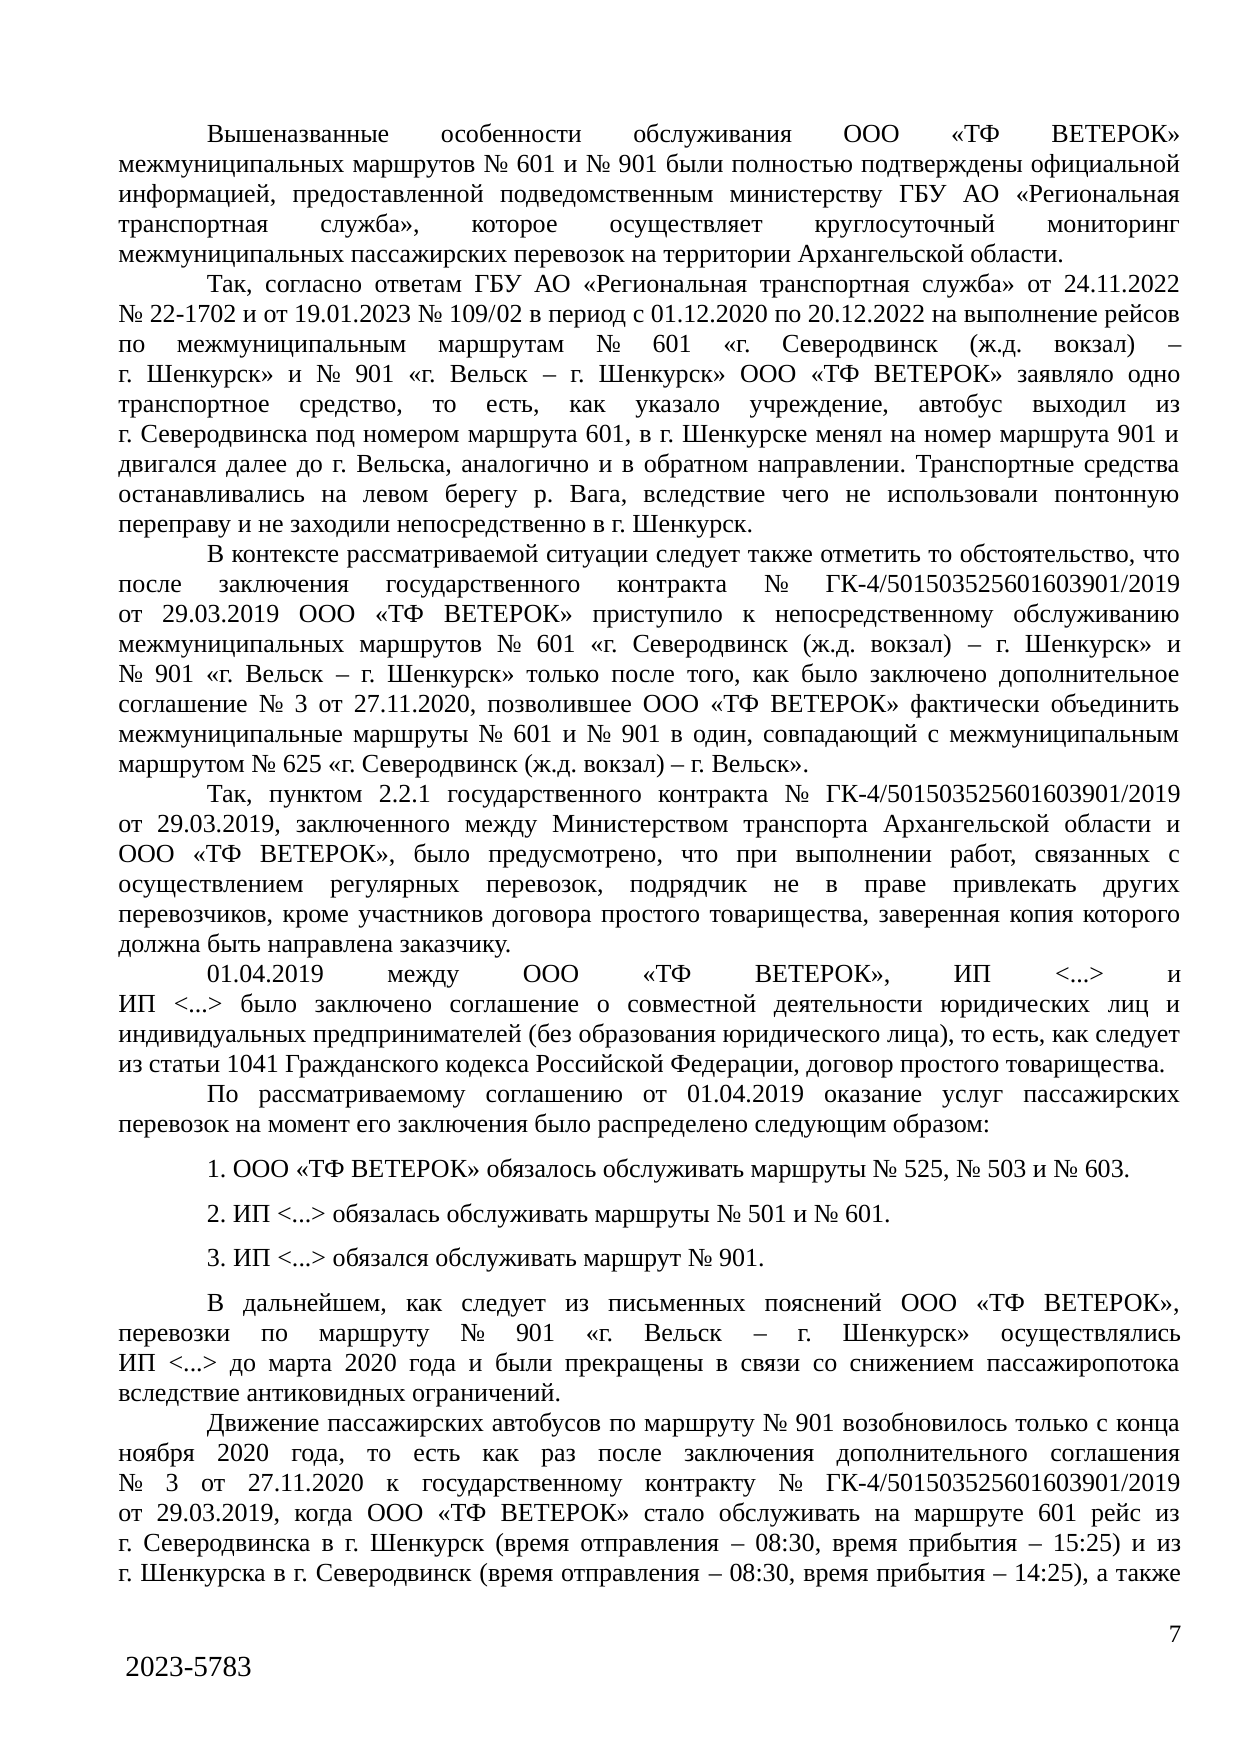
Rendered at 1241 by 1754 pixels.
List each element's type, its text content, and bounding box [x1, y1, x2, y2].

text 1. ООО «ТФ ВЕТЕРОК» обязалось обслуживать маршруты № 525, № 503 и № 603. [118, 1153, 1181, 1183]
text Вышеназванные особенности обслуживания ООО «ТФ ВЕТЕРОК» межмуниципальных маршрутов № 601 и № 901 были полностью подтверждены официальной информацией, предоставленной подведомственным министерству ГБУ АО «Региональная транспортная служба», которое осуществляет круглосуточный мониторинг межмуниципальных пассажирских перевозок на территории Архангельской области. [118, 118, 1181, 268]
text В дальнейшем, как следует из письменных пояснений ООО «ТФ ВЕТЕРОК», перевозки по маршруту № 901 «г. Вельск – г. Шенкурск» осуществлялись ИП <...> до марта 2020 года и были прекращены в связи со снижением пассажиропотока вследствие антиковидных ограничений. [118, 1287, 1181, 1407]
text 3. ИП <...> обязался обслуживать маршрут № 901. [118, 1242, 1181, 1272]
text 01.04.2019 между ООО «ТФ ВЕТЕРОК», ИП <...> и ИП <...> было заключено соглашение о совместной деятельности юридических лиц и индивидуальных предпринимателей (без образования юридического лица), то есть, как следует из статьи 1041 Гражданского кодекса Российской Федерации, договор простого товарищества. [118, 958, 1181, 1078]
text По рассматриваемому соглашению от 01.04.2019 оказание услуг пассажирских перевозок на момент его заключения было распределено следующим образом: [118, 1078, 1181, 1138]
text Так, пунктом 2.2.1 государственного контракта № ГК-4/501503525601603901/2019 от 29.03.2019, заключенного между Министерством транспорта Архангельской области и ООО «ТФ ВЕТЕРОК», было предусмотрено, что при выполнении работ, связанных с осуществлением регулярных перевозок, подрядчик не в праве привлекать других перевозчиков, кроме участников договора простого товарищества, заверенная копия которого должна быть направлена заказчику. [118, 778, 1181, 958]
text В контексте рассматриваемой ситуации следует также отметить то обстоятельство, что после заключения государственного контракта № ГК-4/501503525601603901/2019 от 29.03.2019 ООО «ТФ ВЕТЕРОК» приступило к непосредственному обслуживанию межмуниципальных маршрутов № 601 «г. Северодвинск (ж.д. вокзал) – г. Шенкурск» и № 901 «г. Вельск – г. Шенкурск» только после того, как было заключено дополнительное соглашение № 3 от 27.11.2020, позволившее ООО «ТФ ВЕТЕРОК» фактически объединить межмуниципальные маршруты № 601 и № 901 в один, совпадающий с межмуниципальным маршрутом № 625 «г. Северодвинск (ж.д. вокзал) – г. Вельск». [118, 538, 1181, 778]
text Движение пассажирских автобусов по маршруту № 901 возобновилось только с конца ноября 2020 года, то есть как раз после заключения дополнительного соглашения № 3 от 27.11.2020 к государственному контракту № ГК-4/501503525601603901/2019 от 29.03.2019, когда ООО «ТФ ВЕТЕРОК» стало обслуживать на маршруте 601 рейс из г. Северодвинска в г. Шенкурск (время отправления – 08:30, время прибытия – 15:25) и из г. Шенкурска в г. Северодвинск (время отправления – 08:30, время прибытия – 14:25), а также [118, 1407, 1181, 1587]
text Так, согласно ответам ГБУ АО «Региональная транспортная служба» от 24.11.2022 № 22-1702 и от 19.01.2023 № 109/02 в период с 01.12.2020 по 20.12.2022 на выполнение рейсов по межмуниципальным маршрутам № 601 «г. Северодвинск (ж.д. вокзал) – г. Шенкурск» и № 901 «г. Вельск – г. Шенкурск» ООО «ТФ ВЕТЕРОК» заявляло одно транспортное средство, то есть, как указало учреждение, автобус выходил из г. Северодвинска под номером маршрута 601, в г. Шенкурске менял на номер маршрута 901 и двигался далее до г. Вельска, аналогично и в обратном направлении. Транспортные средства останавливались на левом берегу р. Вага, вследствие чего не использовали понтонную переправу и не заходили непосредственно в г. Шенкурск. [118, 268, 1181, 538]
text 2. ИП <...> обязалась обслуживать маршруты № 501 и № 601. [118, 1198, 1181, 1228]
